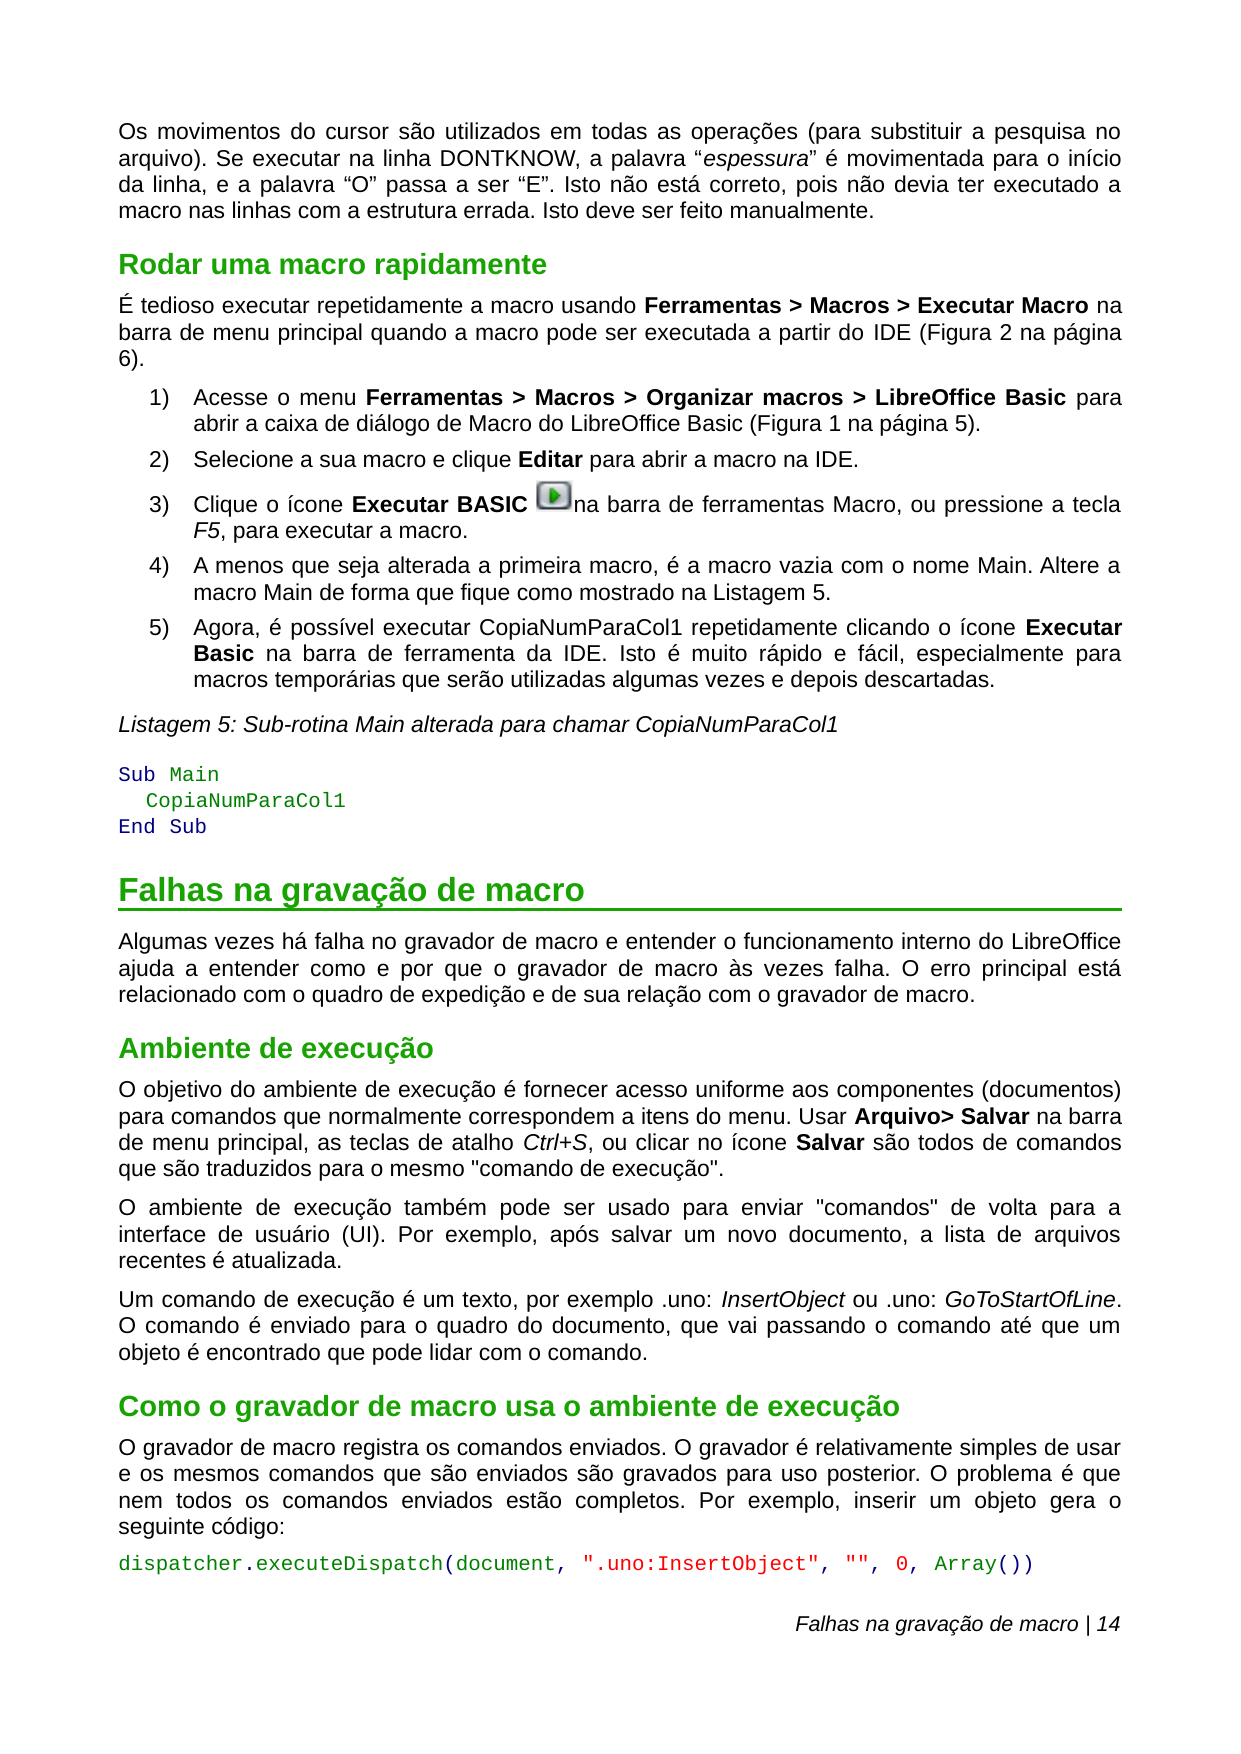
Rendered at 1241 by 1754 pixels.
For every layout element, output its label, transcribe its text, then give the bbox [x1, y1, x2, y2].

list Clique o ícone Executar BASIC na barra de ferramentas Macro, ou pressione a tecla F5, para executar a macro. [169, 481, 1122, 543]
list Acesse o menu Ferramentas > Macros > Organizar macros > LibreOffice Basic para abrir a caixa de diálogo de Macro do LibreOffice Basic (Figura 1 na página 5). [169, 384, 1122, 437]
text Os movimentos do cursor são utilizados em todas as operações (para substituir a pesquisa no arquivo). Se executar na linha DONTKNOW, a palavra “espessura” é movimentada para o início da linha, e a palavra “O” passa a ser “E”. Isto não está correto, pois não devia ter executado a macro nas linhas com a estrutura errada. Isto deve ser feito manualmente. [118, 118, 1122, 223]
text O objetivo do ambiente de execução é fornecer acesso uniforme aos componentes (documentos) para comandos que normalmente correspondem a itens do menu. Usar Arquivo> Salvar na barra de menu principal, as teclas de atalho Ctrl+S, ou clicar no ícone Salvar são todos de comandos que são traduzidos para o mesmo "comando de execução". [118, 1076, 1122, 1182]
list É tedioso executar repetidamente a macro usando Ferramentas > Macros > Executar Macro na barra de menu principal quando a macro pode ser executada a partir do IDE (Figura 2 na página 6). [118, 292, 1122, 372]
text O ambiente de execução também pode ser usado para enviar "comandos" de volta para a interface de usuário (UI). Por exemplo, após salvar um novo documento, a lista de arquivos recentes é atualizada. [118, 1194, 1122, 1273]
text Listagem 5: Sub-rotina Main alterada para chamar CopiaNumParaCol1 [118, 711, 1122, 737]
subtitle Falhas na gravação de macro [118, 870, 1122, 908]
list Agora, é possível executar CopiaNumParaCol1 repetidamente clicando o ícone Executar Basic na barra de ferramenta da IDE. Isto é muito rápido e fácil, especialmente para macros temporárias que serão utilizadas algumas vezes e depois descartadas. [169, 614, 1122, 693]
text Um comando de execução é um texto, por exemplo .uno: InsertObject ou .uno: GoToStartOfLine. O comando é enviado para o quadro do documento, que vai passando o comando até que um objeto é encontrado que pode lidar com o comando. [118, 1286, 1122, 1365]
text CopiaNumParaCol1 [118, 789, 1122, 815]
text Algumas vezes há falha no gravador de macro e entender o funcionamento interno do LibreOffice ajuda a entender como e por que o gravador de macro às vezes falha. O erro principal está relacionado com o quadro de expedição e de sua relação com o gravador de macro. [118, 928, 1122, 1007]
subtitle Rodar uma macro rapidamente [118, 247, 1122, 281]
list Selecione a sua macro e clique Editar para abrir a macro na IDE. [169, 446, 1122, 472]
text O gravador de macro registra os comandos enviados. O gravador é relativamente simples de usar e os mesmos comandos que são enviados são gravados para uso posterior. O problema é que nem todos os comandos enviados estão completos. Por exemplo, inserir um objeto gera o seguinte código: [118, 1434, 1122, 1539]
list A menos que seja alterada a primeira macro, é a macro vazia com o nome Main. Altere a macro Main de forma que fique como mostrado na Listagem 5. [169, 552, 1122, 605]
text End Sub [118, 815, 1122, 841]
text dispatcher.executeDispatch(document, ".uno:InsertObject", "", 0, Array()) [118, 1552, 1122, 1578]
subtitle Ambiente de execução [118, 1031, 1122, 1064]
text Sub Main [118, 763, 1122, 789]
picture [536, 480, 574, 512]
subtitle Como o gravador de macro usa o ambiente de execução [118, 1388, 1122, 1422]
